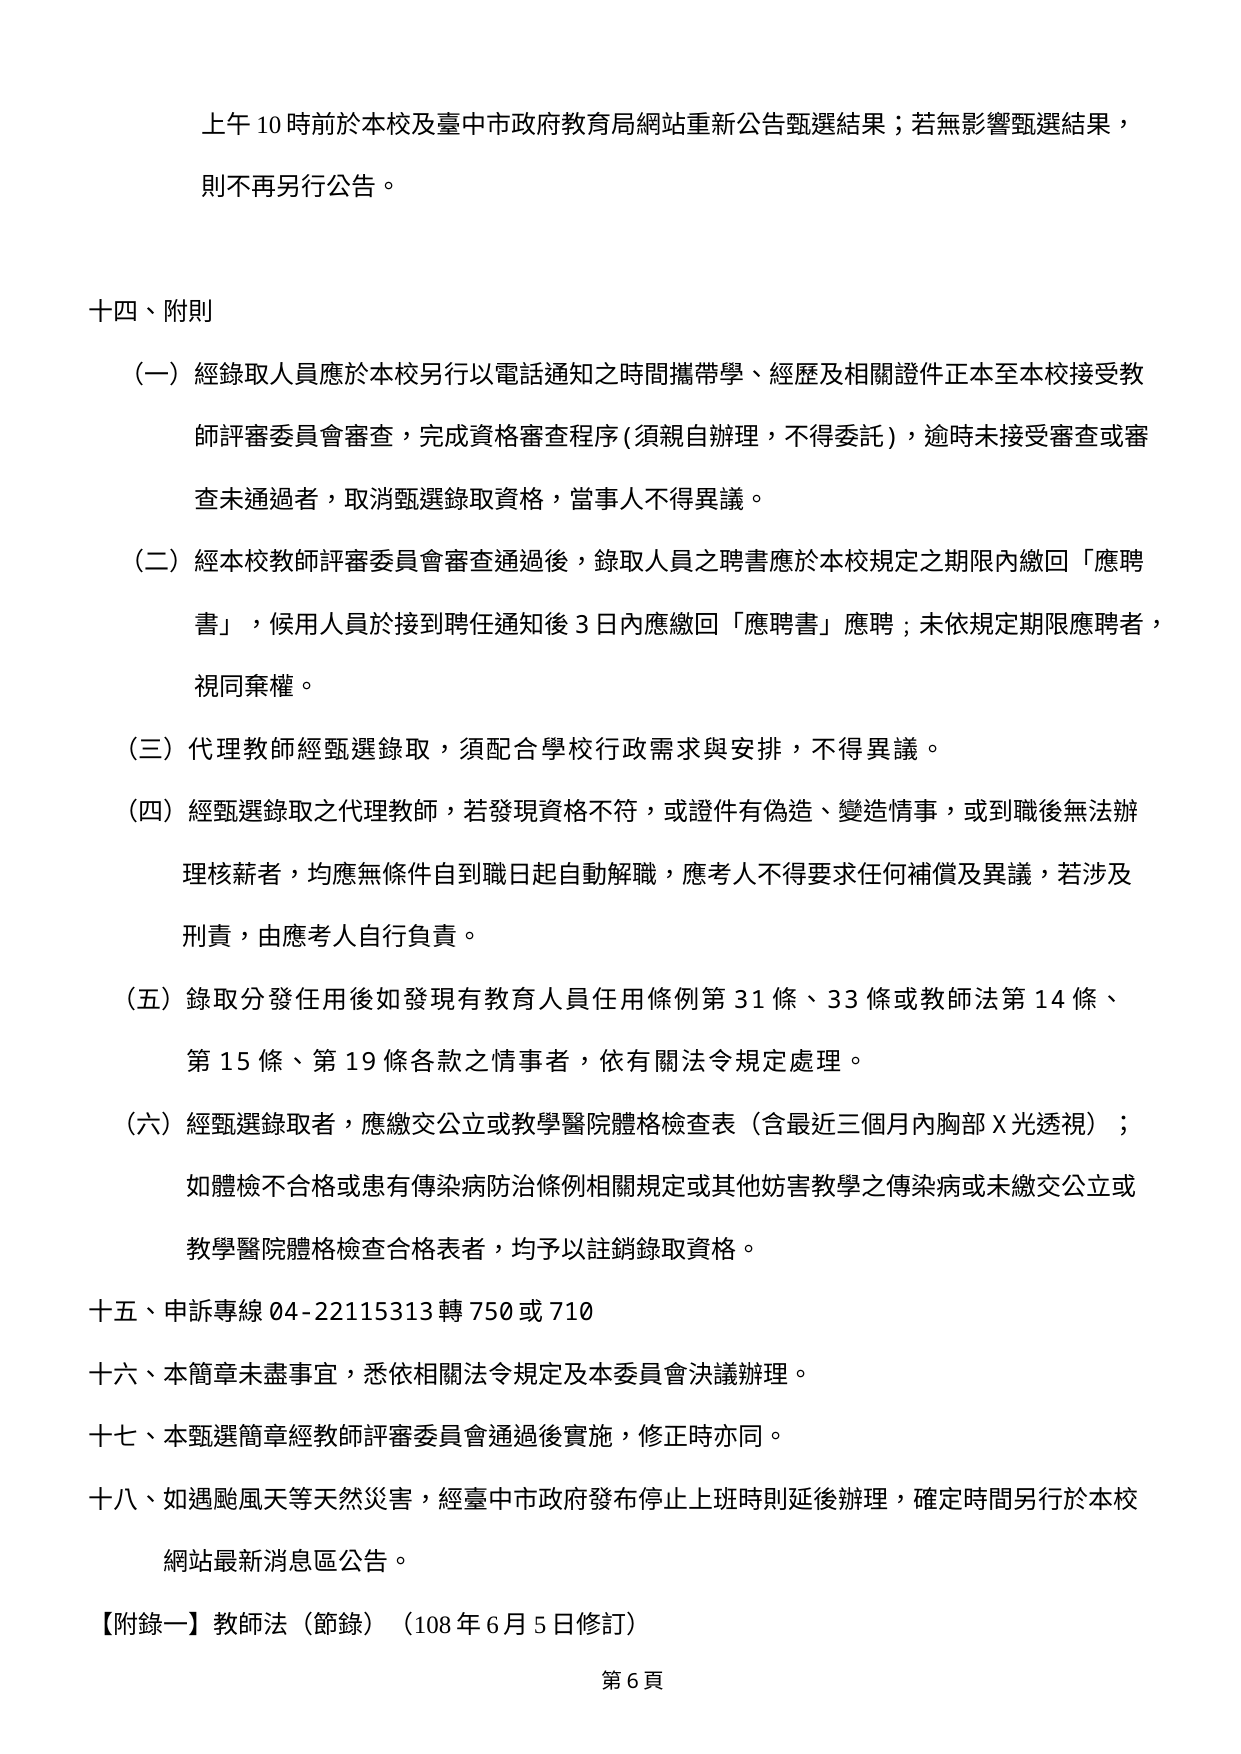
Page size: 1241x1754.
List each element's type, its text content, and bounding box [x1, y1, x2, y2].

text 十五、申訴專線04-22115313轉750或710 [89, 1268, 1152, 1331]
text 十七、本甄選簡章經教師評審委員會通過後實施，修正時亦同。 [89, 1393, 1152, 1456]
text 【附錄一】教師法（節錄）（108年6月5日修訂） [89, 1581, 1152, 1643]
text （一）經錄取人員應於本校另行以電話通知之時間攜帶學、經歷及相關證件正本至本校接受教師評審委員會審查，完成資格審查程序(須親自辦理，不得委託)，逾時未接受審查或審查未通過者，取消甄選錄取資格，當事人不得異議。 [119, 331, 1152, 518]
text 十六、本簡章未盡事宜，悉依相關法令規定及本委員會決議辦理。 [89, 1331, 1152, 1393]
text （二）經本校教師評審委員會審查通過後，錄取人員之聘書應於本校規定之期限內繳回「應聘書」，候用人員於接到聘任通知後3日內應繳回「應聘書」應聘﹔未依規定期限應聘者，視同棄權。 [119, 518, 1152, 706]
text （三）代理教師經甄選錄取，須配合學校行政需求與安排，不得異議。 [114, 706, 1152, 768]
text （六）經甄選錄取者，應繳交公立或教學醫院體格檢查表（含最近三個月內胸部X光透視）；如體檢不合格或患有傳染病防治條例相關規定或其他妨害教學之傳染病或未繳交公立或教學醫院體格檢查合格表者，均予以註銷錄取資格。 [112, 1081, 1152, 1268]
text 上午10時前於本校及臺中市政府教育局網站重新公告甄選結果；若無影響甄選結果，則不再另行公告。 [201, 81, 1152, 206]
text 十四、附則 [89, 268, 1152, 331]
text （五）錄取分發任用後如發現有教育人員任用條例第31條、33條或教師法第14條、第15條、第19條各款之情事者，依有關法令規定處理。 [112, 956, 1152, 1081]
text 十八、如遇颱風天等天然災害，經臺中市政府發布停止上班時則延後辦理，確定時間另行於本校網站最新消息區公告。 [89, 1456, 1152, 1581]
text （四）經甄選錄取之代理教師，若發現資格不符，或證件有偽造、變造情事，或到職後無法辦理核薪者，均應無條件自到職日起自動解職，應考人不得要求任何補償及異議，若涉及刑責，由應考人自行負責。 [114, 768, 1152, 956]
